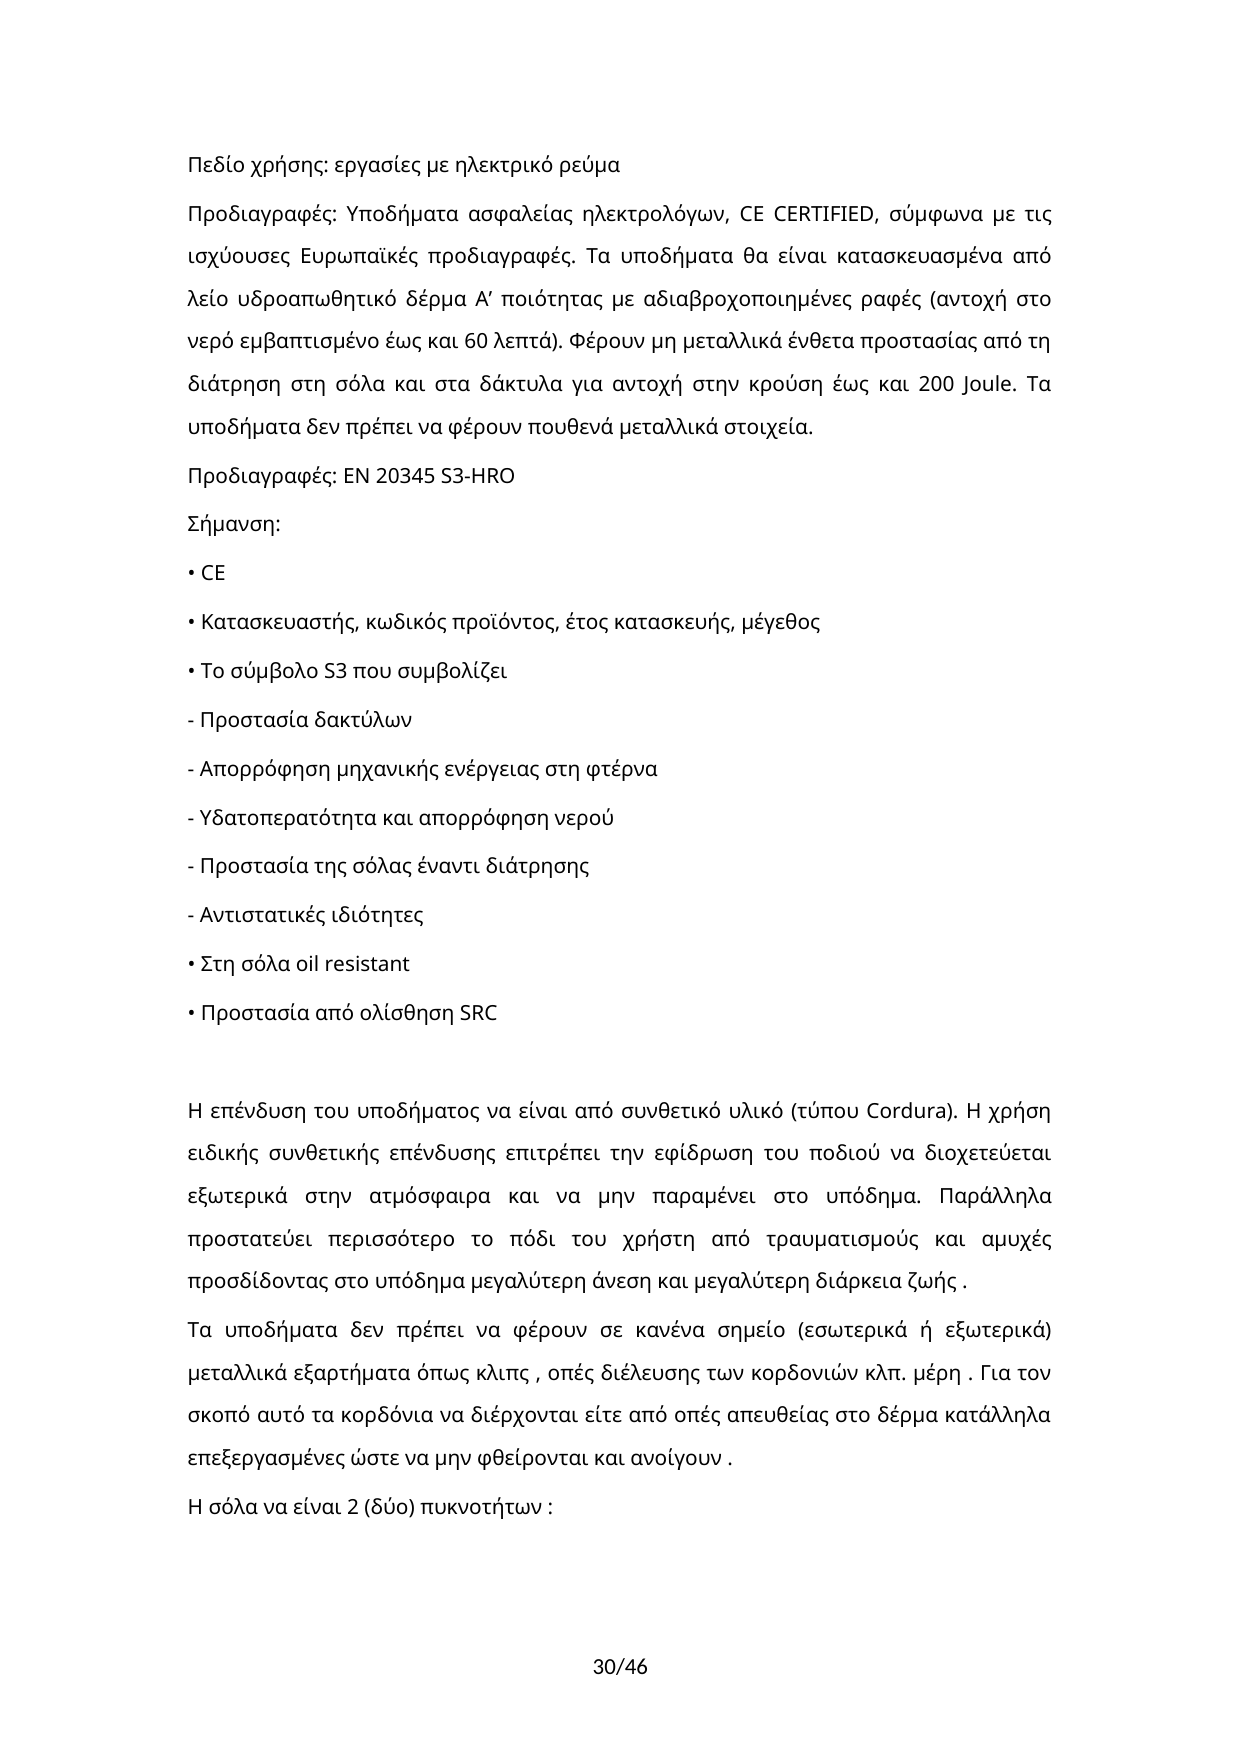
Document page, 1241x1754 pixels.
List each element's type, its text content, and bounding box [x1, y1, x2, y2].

text - Προστασία της σόλας έναντι διάτρησης [187, 852, 1053, 880]
text Η επένδυση του υποδήματος να είναι από συνθετικό υλικό (τύπου Cordura). Η χρήση ειδικής συνθετικής επένδυσης επιτρέπει την εφίδρωση του ποδιού να διοχετεύεται εξωτερικά στην ατμόσφαιρα και να μην παραμένει στο υπόδημα. Παράλληλα προστατεύει περισσότερο το πόδι του χρήστη από τραυματισμούς και αμυχές προσδίδοντας στο υπόδημα μεγαλύτερη άνεση και μεγαλύτερη διάρκεια ζωής . [187, 1096, 1053, 1295]
text • CE [187, 558, 1053, 587]
text Η σόλα να είναι 2 (δύο) πυκνοτήτων : [187, 1492, 1053, 1520]
text Τα υποδήματα δεν πρέπει να φέρουν σε κανένα σημείο (εσωτερικά ή εξωτερικά) μεταλλικά εξαρτήματα όπως κλιπς , οπές διέλευσης των κορδονιών κλπ. μέρη . Για τον σκοπό αυτό τα κορδόνια να διέρχονται είτε από οπές απευθείας στο δέρμα κατάλληλα επεξεργασμένες ώστε να μην φθείρονται και ανοίγουν . [187, 1315, 1053, 1471]
text - Προστασία δακτύλων [187, 705, 1053, 733]
text • Το σύμβολο S3 που συμβολίζει [187, 656, 1053, 684]
text - Απορρόφηση μηχανικής ενέργειας στη φτέρνα [187, 754, 1053, 782]
text Προδιαγραφές: Υποδήματα ασφαλείας ηλεκτρολόγων, CE CERTIFIED, σύμφωνα με τις ισχύουσες Ευρωπαϊκές προδιαγραφές. Τα υποδήματα θα είναι κατασκευασμένα από λείο υδροαπωθητικό δέρμα Α’ ποιότητας με αδιαβροχοποιημένες ραφές (αντοχή στο νερό εμβαπτισμένο έως και 60 λεπτά). Φέρουν μη μεταλλικά ένθετα προστασίας από τη διάτρηση στη σόλα και στα δάκτυλα για αντοχή στην κρούση έως και 200 Joule. Τα υποδήματα δεν πρέπει να φέρουν πουθενά μεταλλικά στοιχεία. [187, 199, 1053, 440]
text Πεδίο χρήσης: εργασίες με ηλεκτρικό ρεύμα [187, 150, 1053, 178]
text • Κατασκευαστής, κωδικός προϊόντος, έτος κατασκευής, μέγεθος [187, 607, 1053, 636]
text - Αντιστατικές ιδιότητες [187, 900, 1053, 929]
text Σήμανση: [187, 509, 1053, 538]
text • Στη σόλα oil resistant [187, 949, 1053, 978]
text - Υδατοπερατότητα και απορρόφηση νερού [187, 803, 1053, 831]
text Προδιαγραφές: ΕΝ 20345 S3-HRO [187, 461, 1053, 489]
text • Προστασία από ολίσθηση SRC [187, 998, 1053, 1027]
